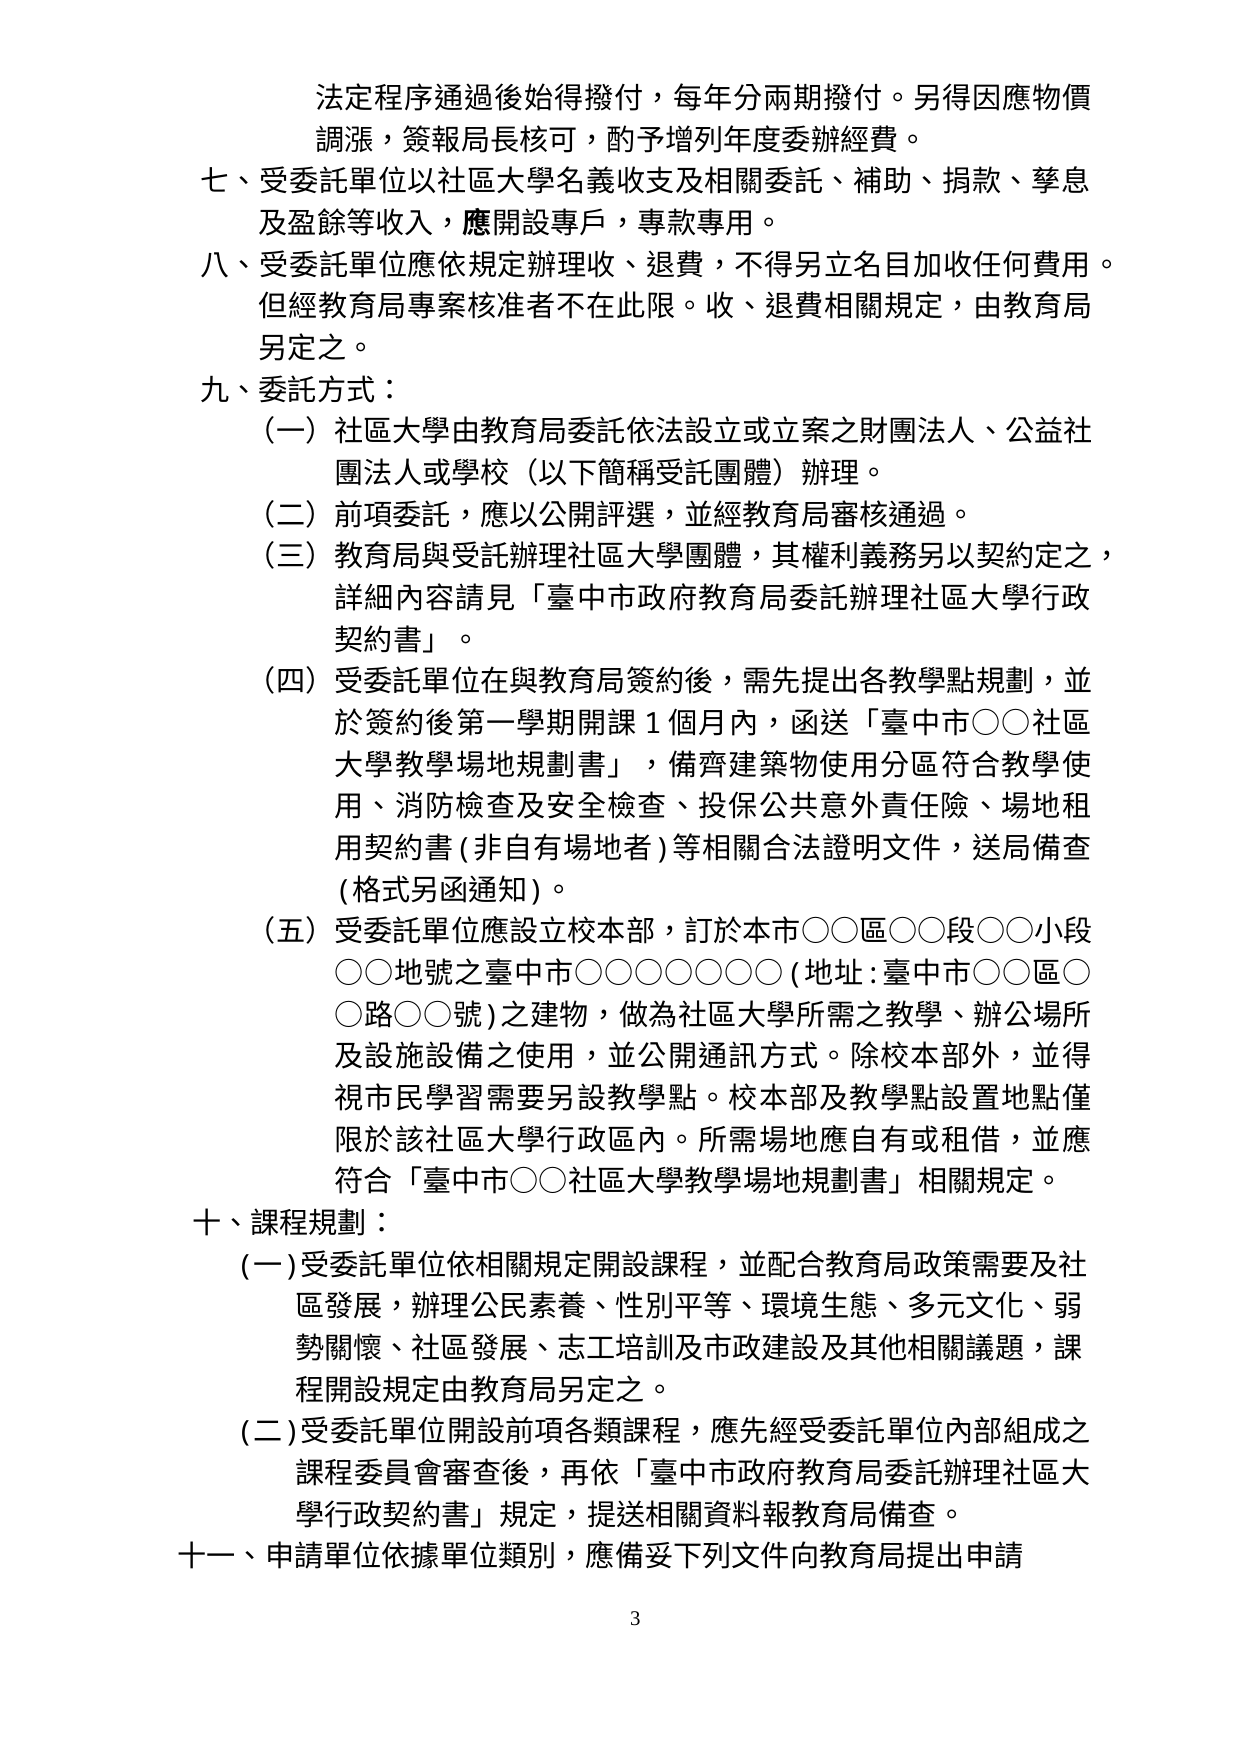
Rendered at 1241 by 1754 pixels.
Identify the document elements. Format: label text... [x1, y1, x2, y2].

text 法定程序通過後始得撥付，每年分兩期撥付。另得因應物價調漲，簽報局長核可，酌予增列年度委辦經費。 [236, 75, 1092, 158]
text （四）受委託單位在與教育局簽約後，需先提出各教學點規劃，並於簽約後第一學期開課1個月內，函送「臺中市○○社區大學教學場地規劃書」，備齊建築物使用分區符合教學使用、消防檢查及安全檢查、投保公共意外責任險、場地租用契約書(非自有場地者)等相關合法證明文件，送局備查(格式另函通知)。 [247, 658, 1092, 908]
text （五）受委託單位應設立校本部，訂於本市○○區○○段○○小段○○地號之臺中市○○○○○○○(地址:臺中市○○區○○路○○號)之建物，做為社區大學所需之教學、辦公場所及設施設備之使用，並公開通訊方式。除校本部外，並得視市民學習需要另設教學點。校本部及教學點設置地點僅限於該社區大學行政區內。所需場地應自有或租借，並應符合「臺中市○○社區大學教學場地規劃書」相關規定。 [247, 908, 1092, 1200]
text 九、委託方式： [200, 367, 1092, 408]
text 八、受委託單位應依規定辦理收、退費，不得另立名目加收任何費用。但經教育局專案核准者不在此限。收、退費相關規定，由教育局另定之。 [200, 242, 1092, 367]
text (二)受委託單位開設前項各類課程，應先經受委託單位內部組成之課程委員會審查後，再依「臺中市政府教育局委託辦理社區大學行政契約書」規定，提送相關資料報教育局備查。 [236, 1408, 1092, 1533]
text 七、受委託單位以社區大學名義收支及相關委託、補助、捐款、孳息及盈餘等收入，應開設專戶，專款專用。 [200, 158, 1092, 242]
text （一）社區大學由教育局委託依法設立或立案之財團法人、公益社團法人或學校（以下簡稱受託團體）辦理。 [247, 408, 1092, 492]
text （三）教育局與受託辦理社區大學團體，其權利義務另以契約定之，詳細內容請見「臺中市政府教育局委託辦理社區大學行政契約書」。 [247, 533, 1092, 658]
text （二）前項委託，應以公開評選，並經教育局審核通過。 [247, 492, 1092, 533]
text 十一、申請單位依據單位類別，應備妥下列文件向教育局提出申請 [177, 1533, 1092, 1575]
text 十、課程規劃： [177, 1200, 1092, 1242]
text (一)受委託單位依相關規定開設課程，並配合教育局政策需要及社區發展，辦理公民素養、性別平等、環境生態、多元文化、弱勢關懷、社區發展、志工培訓及市政建設及其他相關議題，課程開設規定由教育局另定之。 [236, 1242, 1092, 1408]
